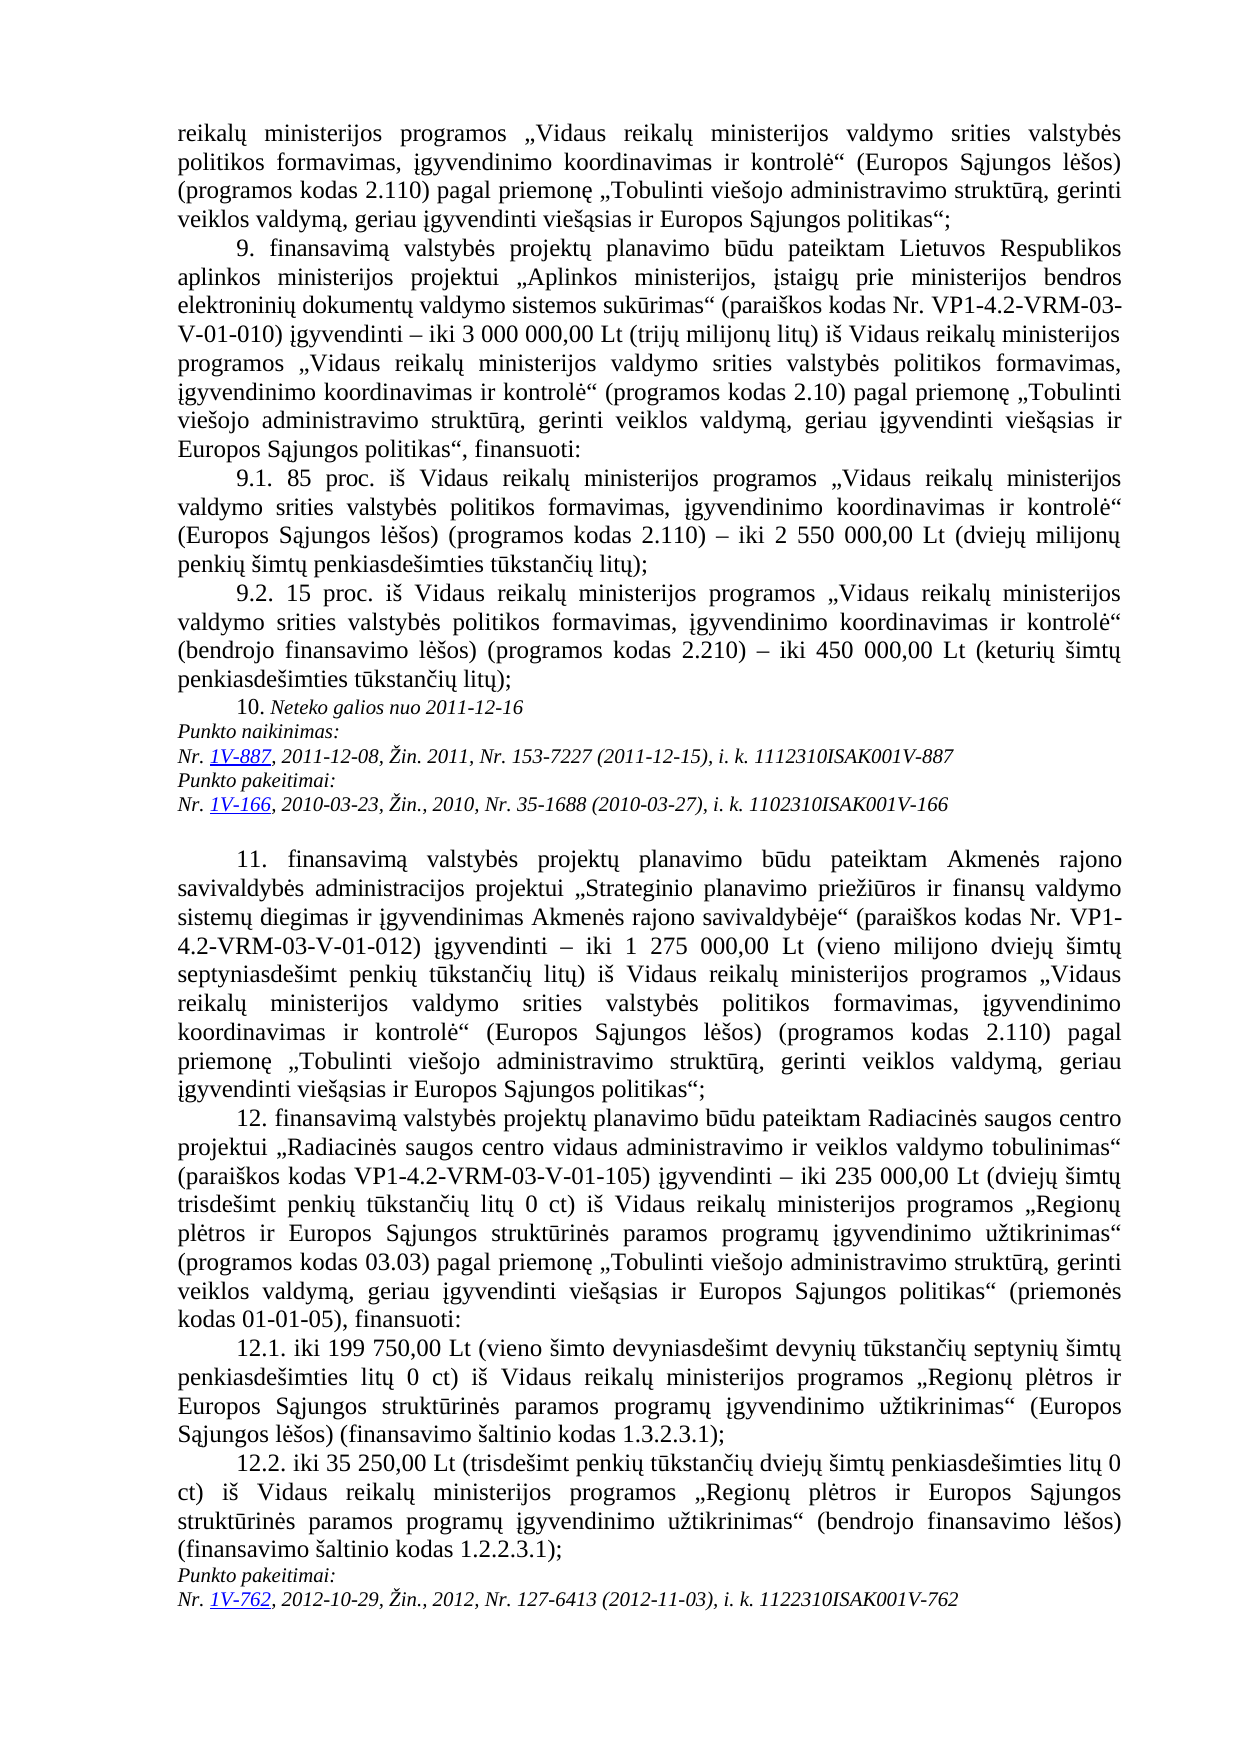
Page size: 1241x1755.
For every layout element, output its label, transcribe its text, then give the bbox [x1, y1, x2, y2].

text Nr. 1V-762, 2012-10-29, Žin., 2012, Nr. 127-6413 (2012-11-03), i. k. 1122310ISAK001V-762 [177, 1587, 1122, 1611]
text Punkto pakeitimai: [177, 1563, 1122, 1587]
text reikalų ministerijos programos „Vidaus reikalų ministerijos valdymo srities valstybės politikos formavimas, įgyvendinimo koordinavimas ir kontrolė“ (Europos Sąjungos lėšos) (programos kodas 2.110) pagal priemonę „Tobulinti viešojo administravimo struktūrą, gerinti veiklos valdymą, geriau įgyvendinti viešąsias ir Europos Sąjungos politikas“; [177, 118, 1122, 233]
text Punkto pakeitimai: [177, 768, 1122, 792]
text Nr. 1V-166, 2010-03-23, Žin., 2010, Nr. 35-1688 (2010-03-27), i. k. 1102310ISAK001V-166 [177, 792, 1122, 816]
text 10. Neteko galios nuo 2011-12-16 [177, 693, 1122, 719]
text 9.2. 15 proc. iš Vidaus reikalų ministerijos programos „Vidaus reikalų ministerijos valdymo srities valstybės politikos formavimas, įgyvendinimo koordinavimas ir kontrolė“ (bendrojo finansavimo lėšos) (programos kodas 2.210) – iki 450 000,00 Lt (keturių šimtų penkiasdešimties tūkstančių litų); [177, 578, 1122, 693]
text 12. finansavimą valstybės projektų planavimo būdu pateiktam Radiacinės saugos centro projektui „Radiacinės saugos centro vidaus administravimo ir veiklos valdymo tobulinimas“ (paraiškos kodas VP1-4.2-VRM-03-V-01-105) įgyvendinti – iki 235 000,00 Lt (dviejų šimtų trisdešimt penkių tūkstančių litų 0 ct) iš Vidaus reikalų ministerijos programos „Regionų plėtros ir Europos Sąjungos struktūrinės paramos programų įgyvendinimo užtikrinimas“ (programos kodas 03.03) pagal priemonę „Tobulinti viešojo administravimo struktūrą, gerinti veiklos valdymą, geriau įgyvendinti viešąsias ir Europos Sąjungos politikas“ (priemonės kodas 01-01-05), finansuoti: [177, 1103, 1122, 1333]
text 11. finansavimą valstybės projektų planavimo būdu pateiktam Akmenės rajono savivaldybės administracijos projektui „Strateginio planavimo priežiūros ir finansų valdymo sistemų diegimas ir įgyvendinimas Akmenės rajono savivaldybėje“ (paraiškos kodas Nr. VP1-4.2-VRM-03-V-01-012) įgyvendinti – iki 1 275 000,00 Lt (vieno milijono dviejų šimtų septyniasdešimt penkių tūkstančių litų) iš Vidaus reikalų ministerijos programos „Vidaus reikalų ministerijos valdymo srities valstybės politikos formavimas, įgyvendinimo koordinavimas ir kontrolė“ (Europos Sąjungos lėšos) (programos kodas 2.110) pagal priemonę „Tobulinti viešojo administravimo struktūrą, gerinti veiklos valdymą, geriau įgyvendinti viešąsias ir Europos Sąjungos politikas“; [177, 844, 1122, 1103]
text 9.1. 85 proc. iš Vidaus reikalų ministerijos programos „Vidaus reikalų ministerijos valdymo srities valstybės politikos formavimas, įgyvendinimo koordinavimas ir kontrolė“ (Europos Sąjungos lėšos) (programos kodas 2.110) – iki 2 550 000,00 Lt (dviejų milijonų penkių šimtų penkiasdešimties tūkstančių litų); [177, 463, 1122, 578]
text 9. finansavimą valstybės projektų planavimo būdu pateiktam Lietuvos Respublikos aplinkos ministerijos projektui „Aplinkos ministerijos, įstaigų prie ministerijos bendros elektroninių dokumentų valdymo sistemos sukūrimas“ (paraiškos kodas Nr. VP1-4.2-VRM-03-V-01-010) įgyvendinti – iki 3 000 000,00 Lt (trijų milijonų litų) iš Vidaus reikalų ministerijos programos „Vidaus reikalų ministerijos valdymo srities valstybės politikos formavimas, įgyvendinimo koordinavimas ir kontrolė“ (programos kodas 2.10) pagal priemonę „Tobulinti viešojo administravimo struktūrą, gerinti veiklos valdymą, geriau įgyvendinti viešąsias ir Europos Sąjungos politikas“, finansuoti: [177, 233, 1122, 463]
text 12.1. iki 199 750,00 Lt (vieno šimto devyniasdešimt devynių tūkstančių septynių šimtų penkiasdešimties litų 0 ct) iš Vidaus reikalų ministerijos programos „Regionų plėtros ir Europos Sąjungos struktūrinės paramos programų įgyvendinimo užtikrinimas“ (Europos Sąjungos lėšos) (finansavimo šaltinio kodas 1.3.2.3.1); [177, 1333, 1122, 1448]
text Punkto naikinimas: [177, 719, 1122, 743]
text Nr. 1V-887, 2011-12-08, Žin. 2011, Nr. 153-7227 (2011-12-15), i. k. 1112310ISAK001V-887 [177, 743, 1122, 768]
text 12.2. iki 35 250,00 Lt (trisdešimt penkių tūkstančių dviejų šimtų penkiasdešimties litų 0 ct) iš Vidaus reikalų ministerijos programos „Regionų plėtros ir Europos Sąjungos struktūrinės paramos programų įgyvendinimo užtikrinimas“ (bendrojo finansavimo lėšos) (finansavimo šaltinio kodas 1.2.2.3.1); [177, 1448, 1122, 1563]
